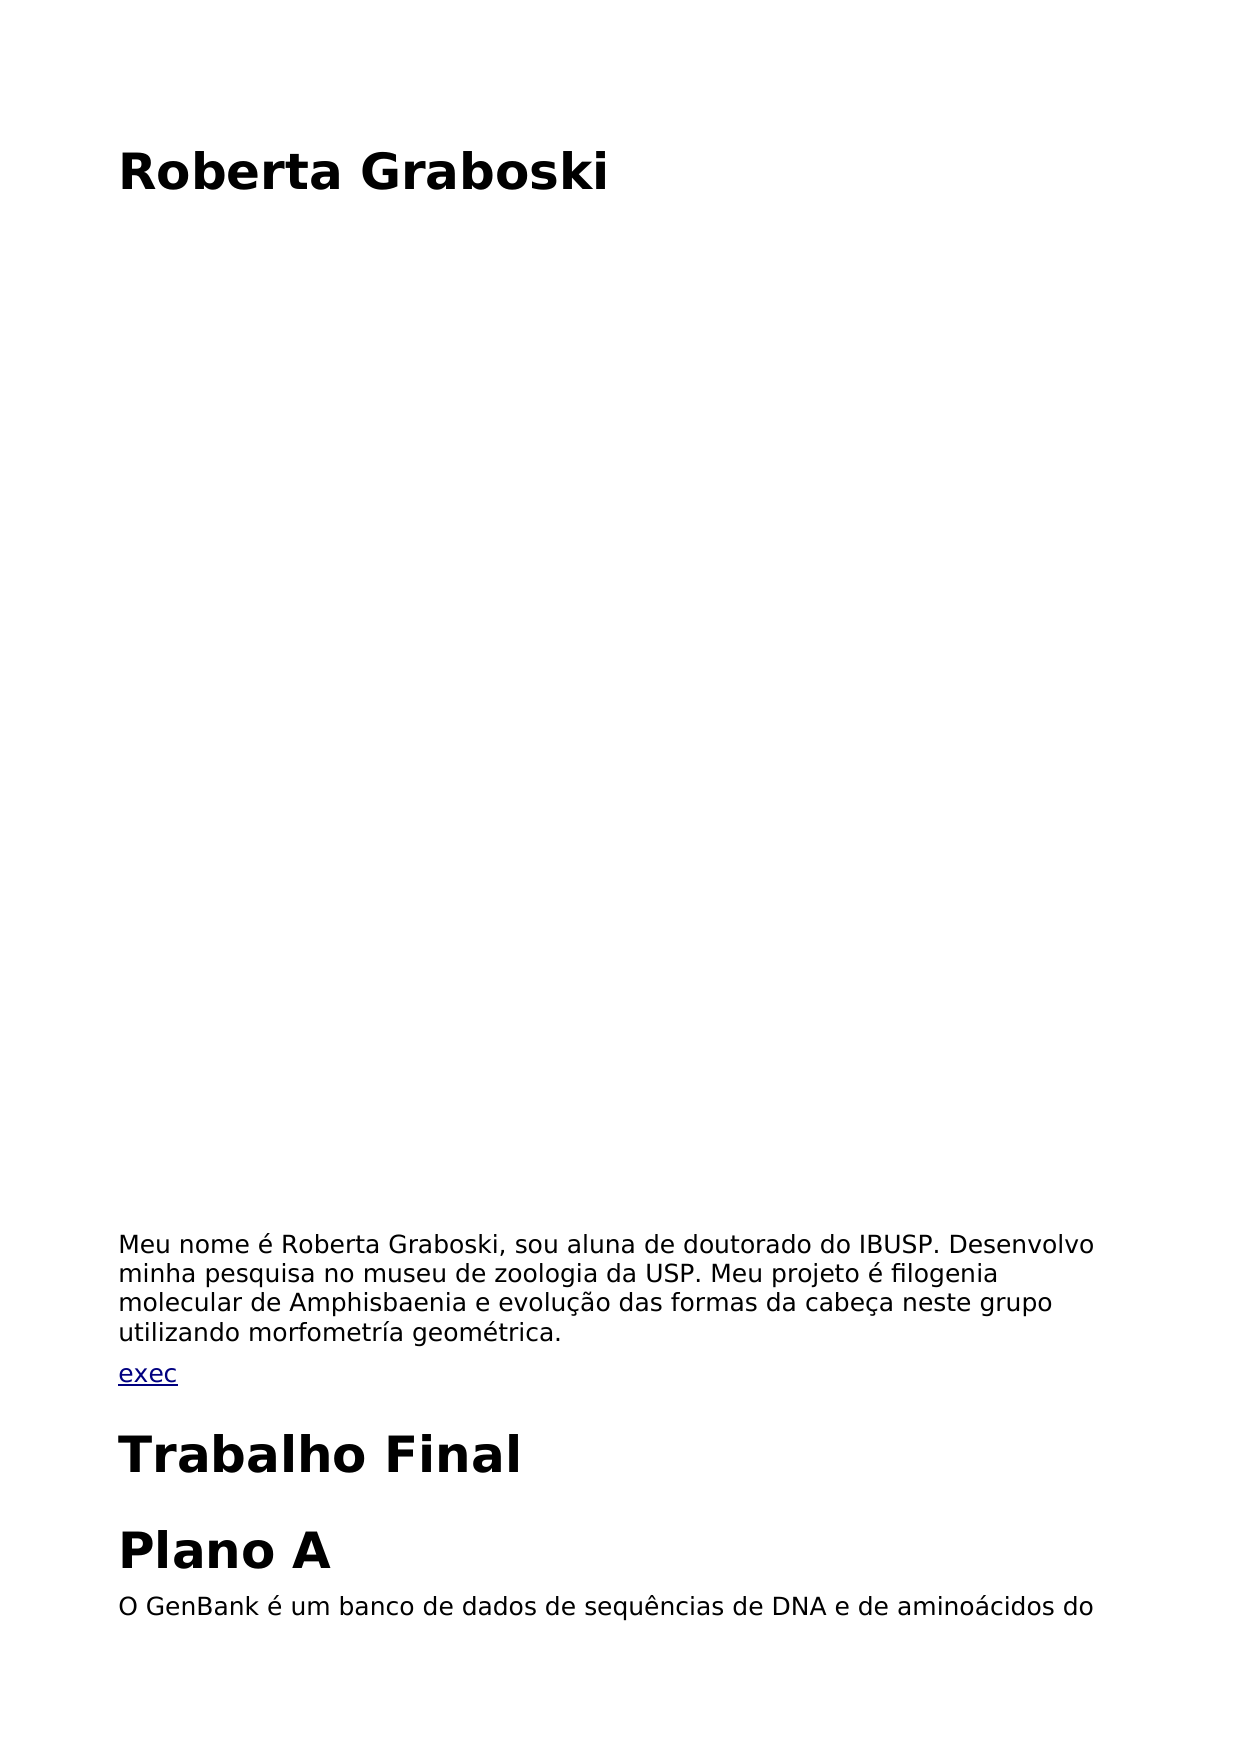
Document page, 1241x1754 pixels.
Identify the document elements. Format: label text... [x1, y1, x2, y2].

text O GenBank é um banco de dados de sequências de DNA e de aminoácidos do [118, 1593, 1122, 1622]
text exec [118, 1359, 1122, 1389]
subtitle Roberta Graboski [118, 143, 1122, 201]
text Meu nome é Roberta Graboski, sou aluna de doutorado do IBUSP. Desenvolvo minha pesquisa no museu de zoologia da USP. Meu projeto é filogenia molecular de Amphisbaenia e evolução das formas da cabeça neste grupo utilizando morfometría geométrica. [118, 1230, 1122, 1347]
subtitle Plano A [118, 1522, 1122, 1580]
subtitle Trabalho Final [118, 1426, 1122, 1484]
